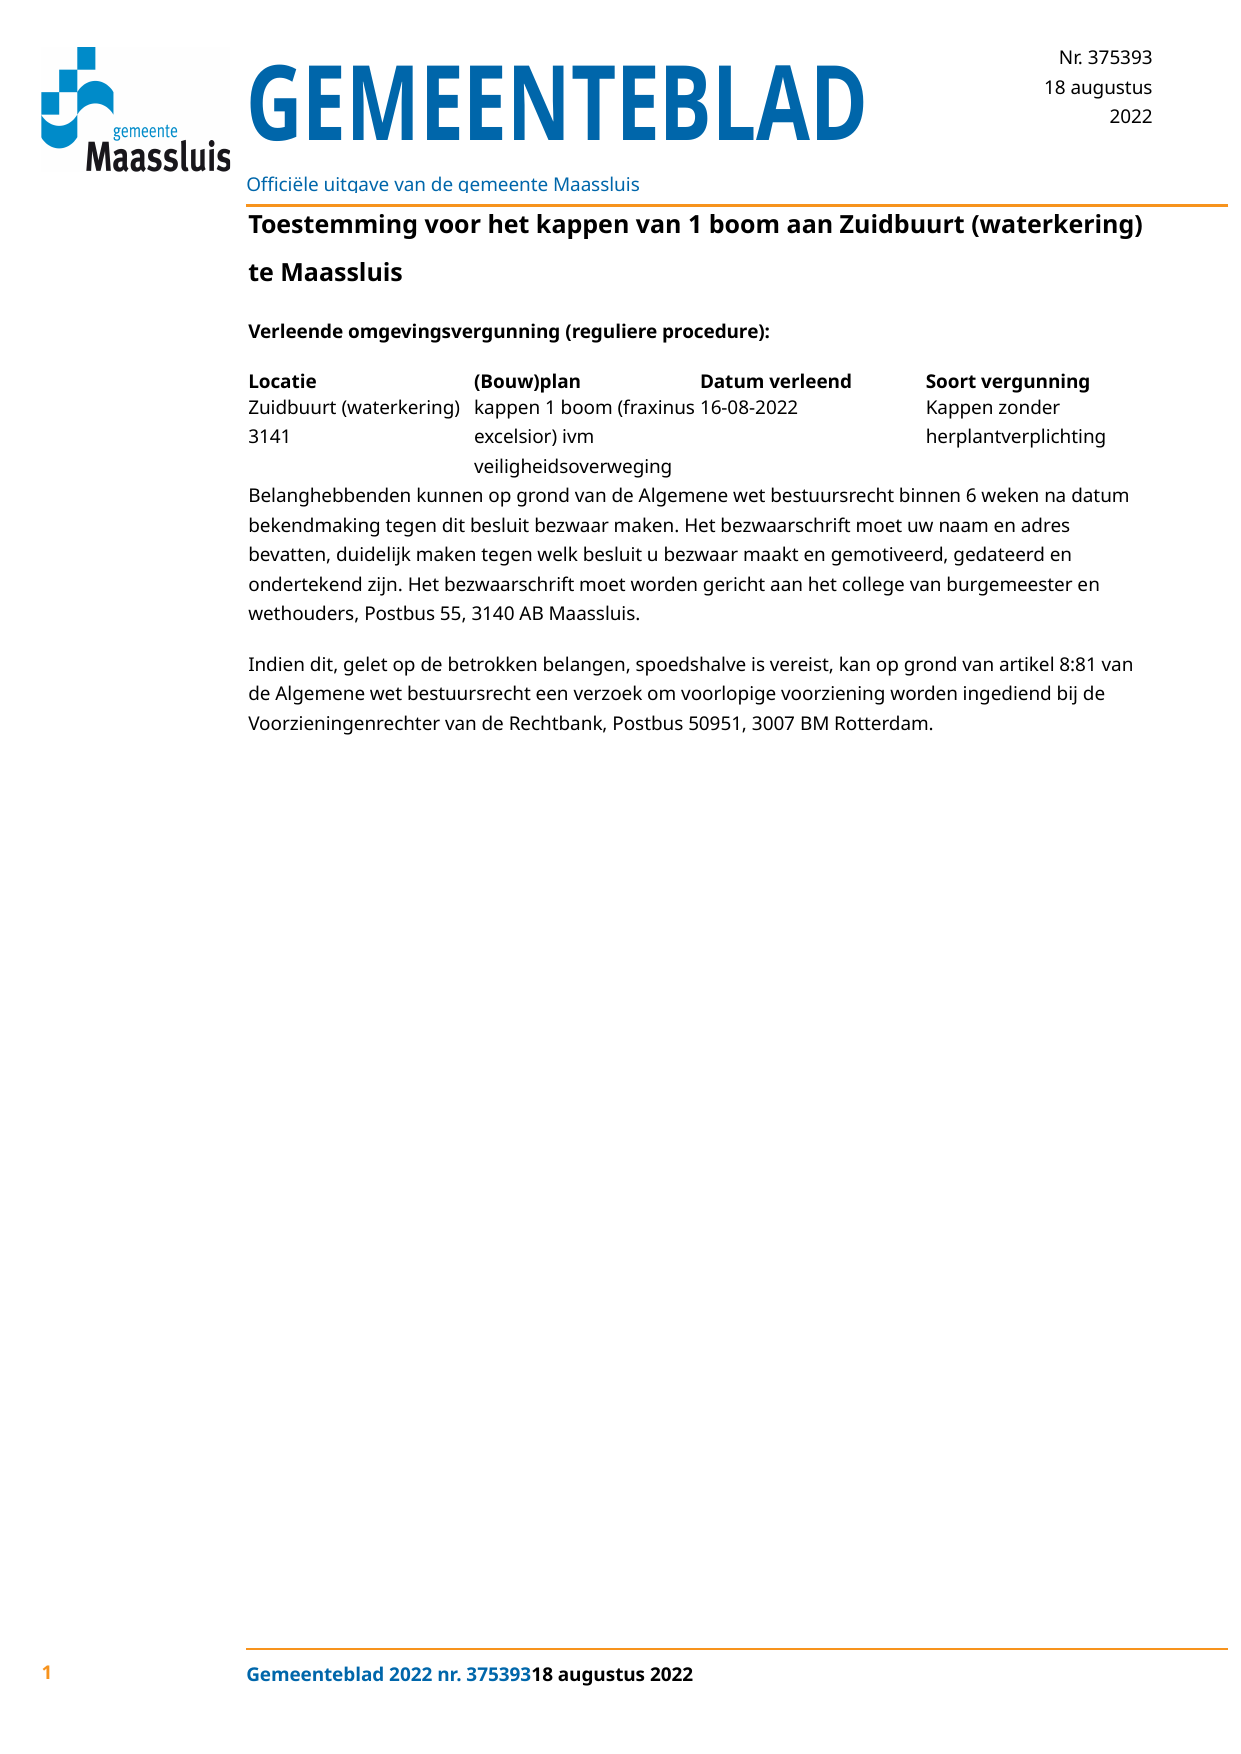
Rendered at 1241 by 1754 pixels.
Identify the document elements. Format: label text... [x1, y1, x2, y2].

picture [41, 47, 231, 172]
text Toestemming voor het kappen van 1 boom aan Zuidbuurt (waterkering) te Maassluis [248, 207, 1152, 288]
text Indien dit, gelet op de betrokken belangen, spoedshalve is vereist, kan op grond van artikel 8:81 van de Algemene wet bestuursrecht een verzoek om voorlopige voorziening worden ingediend bij de Voorzieningenrechter van de Rechtbank, Postbus 50951, 3007 BM Rotterdam. [248, 651, 1152, 736]
table_cell 16-08-2022 [700, 394, 926, 479]
table_header Datum verleend [700, 369, 926, 394]
table_cell Kappen zonder herplantverplichting [926, 394, 1152, 479]
table_header Soort vergunning [926, 369, 1152, 394]
picture [41, 47, 77, 92]
table_header Locatie [248, 369, 474, 394]
table_cell kappen 1 boom (fraxinus excelsior) ivm veiligheidsoverweging [474, 394, 700, 479]
table_cell Zuidbuurt (waterkering) 3141 [248, 394, 474, 479]
text Belanghebbenden kunnen op grond van de Algemene wet bestuursrecht binnen 6 weken na datum bekendmaking tegen dit besluit bezwaar maken. Het bezwaarschrift moet uw naam en adres bevatten, duidelijk maken tegen welk besluit u bezwaar maakt en gemotiveerd, gedateerd en ondertekend zijn. Het bezwaarschrift moet worden gericht aan het college van burgemeester en wethouders, Postbus 55, 3140 AB Maassluis. [248, 482, 1152, 626]
text Verleende omgevingsvergunning (reguliere procedure): [248, 318, 1152, 344]
table_header (Bouw)plan [474, 369, 700, 394]
